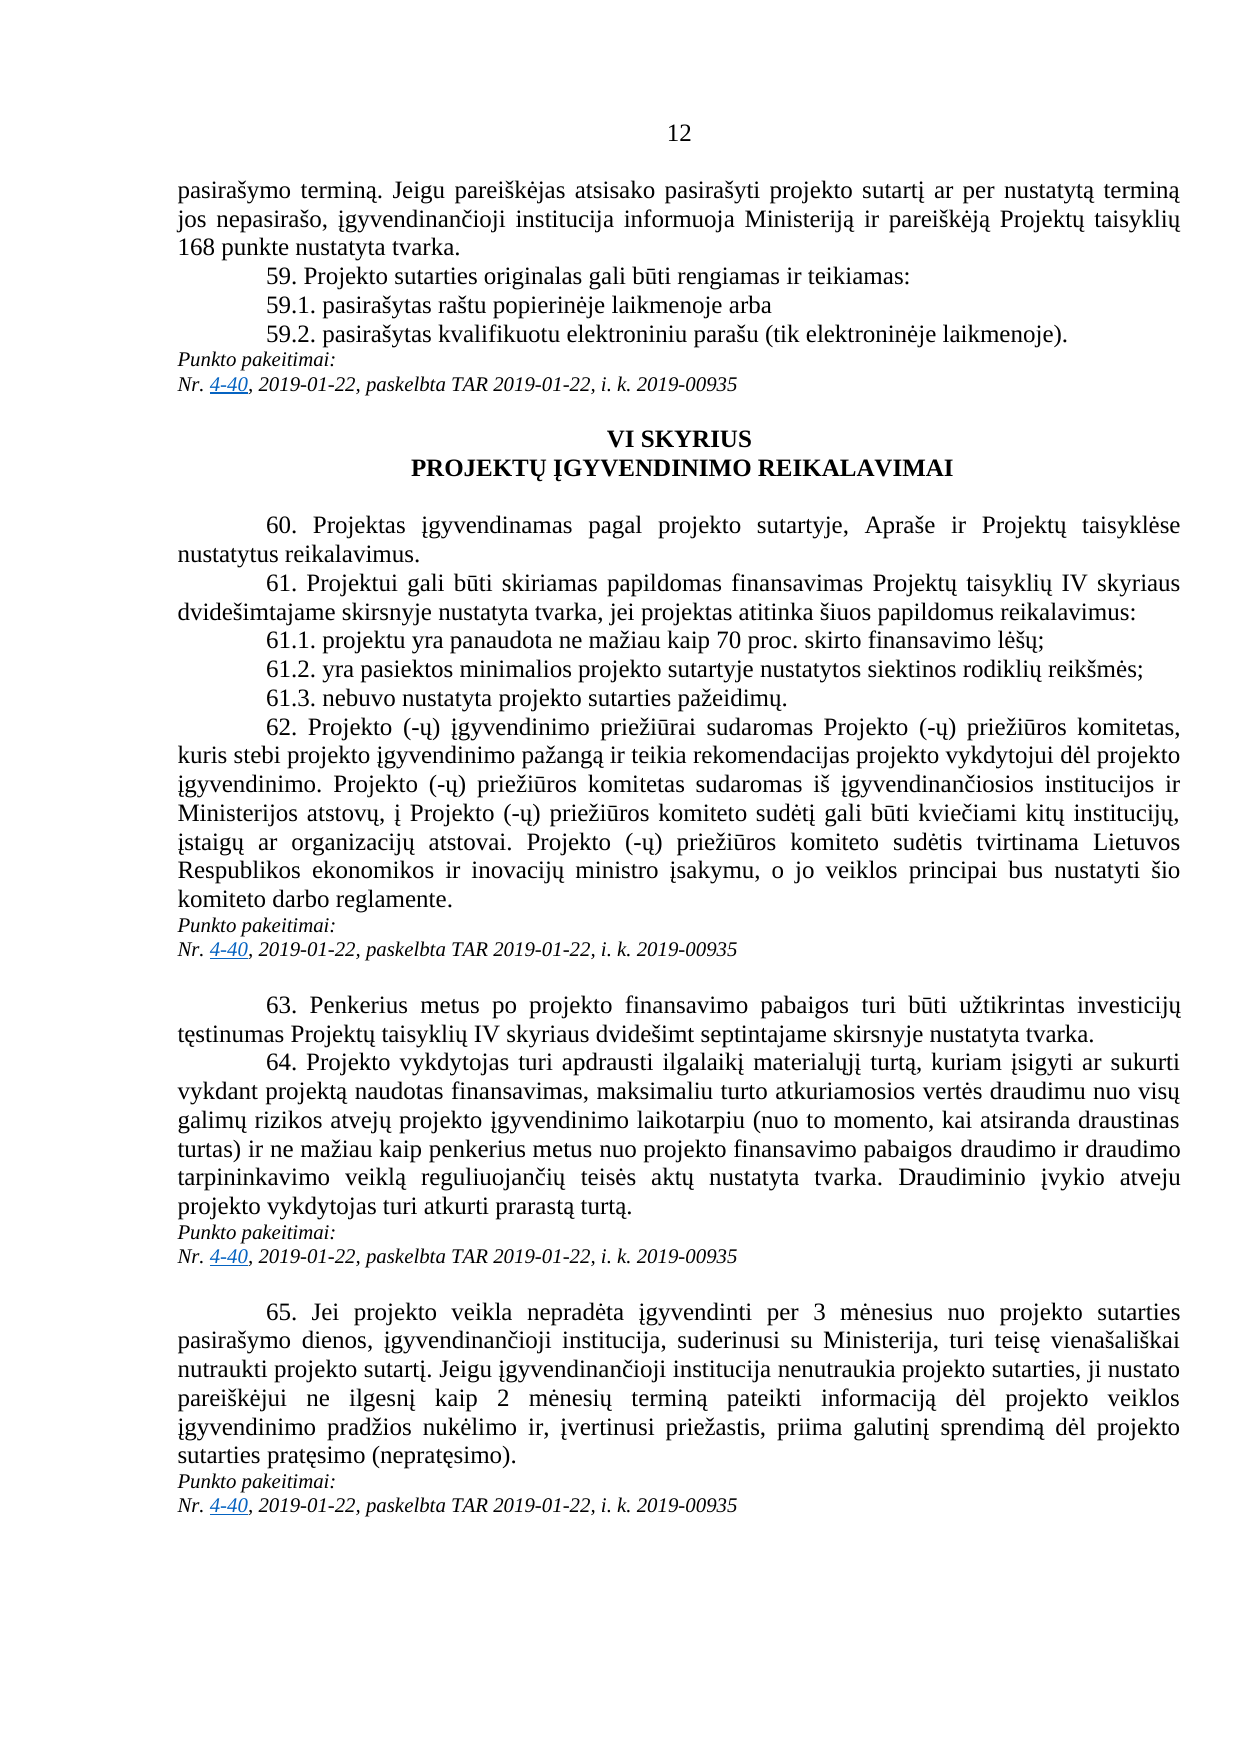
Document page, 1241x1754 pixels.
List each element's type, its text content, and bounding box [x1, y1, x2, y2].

text 59.1. pasirašytas raštu popierinėje laikmenoje arba [177, 290, 1181, 319]
text Punkto pakeitimai: [177, 913, 1181, 937]
text 60. Projektas įgyvendinamas pagal projekto sutartyje, Apraše ir Projektų taisyklėse nustatytus reikalavimus. [177, 511, 1181, 568]
text 61. Projektui gali būti skiriamas papildomas finansavimas Projektų taisyklių IV skyriaus dvidešimtajame skirsnyje nustatyta tvarka, jei projektas atitinka šiuos papildomus reikalavimus: [177, 568, 1181, 626]
text 61.2. yra pasiektos minimalios projekto sutartyje nustatytos siektinos rodiklių reikšmės; [177, 654, 1181, 683]
text 59. Projekto sutarties originalas gali būti rengiamas ir teikiamas: [177, 261, 1181, 290]
text Nr. 4-40, 2019-01-22, paskelbta TAR 2019-01-22, i. k. 2019-00935 [177, 1244, 1181, 1268]
text VI SKYRIUS [177, 424, 1181, 453]
text Punkto pakeitimai: [177, 347, 1181, 371]
text 61.3. nebuvo nustatyta projekto sutarties pažeidimų. [177, 683, 1181, 712]
text 59.2. pasirašytas kvalifikuotu elektroniniu parašu (tik elektroninėje laikmenoje). [177, 319, 1181, 347]
text PROJEKTŲ ĮGYVENDINIMO REIKALAVIMAI [177, 453, 1181, 482]
text 62. Projekto (-ų) įgyvendinimo priežiūrai sudaromas Projekto (-ų) priežiūros komitetas, kuris stebi projekto įgyvendinimo pažangą ir teikia rekomendacijas projekto vykdytojui dėl projekto įgyvendinimo. Projekto (-ų) priežiūros komitetas sudaromas iš įgyvendinančiosios institucijos ir Ministerijos atstovų, į Projekto (-ų) priežiūros komiteto sudėtį gali būti kviečiami kitų institucijų, įstaigų ar organizacijų atstovai. Projekto (-ų) priežiūros komiteto sudėtis tvirtinama Lietuvos Respublikos ekonomikos ir inovacijų ministro įsakymu, o jo veiklos principai bus nustatyti šio komiteto darbo reglamente. [177, 712, 1181, 913]
text 63. Penkerius metus po projekto finansavimo pabaigos turi būti užtikrintas investicijų tęstinumas Projektų taisyklių IV skyriaus dvidešimt septintajame skirsnyje nustatyta tvarka. [177, 990, 1181, 1047]
text 61.1. projektu yra panaudota ne mažiau kaip 70 proc. skirto finansavimo lėšų; [177, 626, 1181, 654]
text 64. Projekto vykdytojas turi apdrausti ilgalaikį materialųjį turtą, kuriam įsigyti ar sukurti vykdant projektą naudotas finansavimas, maksimaliu turto atkuriamosios vertės draudimu nuo visų galimų rizikos atvejų projekto įgyvendinimo laikotarpiu (nuo to momento, kai atsiranda draustinas turtas) ir ne mažiau kaip penkerius metus nuo projekto finansavimo pabaigos draudimo ir draudimo tarpininkavimo veiklą reguliuojančių teisės aktų nustatyta tvarka. Draudiminio įvykio atveju projekto vykdytojas turi atkurti prarastą turtą. [177, 1047, 1181, 1220]
text pasirašymo terminą. Jeigu pareiškėjas atsisako pasirašyti projekto sutartį ar per nustatytą terminą jos nepasirašo, įgyvendinančioji institucija informuoja Ministeriją ir pareiškėją Projektų taisyklių 168 punkte nustatyta tvarka. [177, 175, 1181, 261]
text Nr. 4-40, 2019-01-22, paskelbta TAR 2019-01-22, i. k. 2019-00935 [177, 1493, 1181, 1517]
text Nr. 4-40, 2019-01-22, paskelbta TAR 2019-01-22, i. k. 2019-00935 [177, 937, 1181, 961]
text Punkto pakeitimai: [177, 1220, 1181, 1244]
text Punkto pakeitimai: [177, 1469, 1181, 1493]
text Nr. 4-40, 2019-01-22, paskelbta TAR 2019-01-22, i. k. 2019-00935 [177, 371, 1181, 396]
text 65. Jei projekto veikla nepradėta įgyvendinti per 3 mėnesius nuo projekto sutarties pasirašymo dienos, įgyvendinančioji institucija, suderinusi su Ministerija, turi teisę vienašališkai nutraukti projekto sutartį. Jeigu įgyvendinančioji institucija nenutraukia projekto sutarties, ji nustato pareiškėjui ne ilgesnį kaip 2 mėnesių terminą pateikti informaciją dėl projekto veiklos įgyvendinimo pradžios nukėlimo ir, įvertinusi priežastis, priima galutinį sprendimą dėl projekto sutarties pratęsimo (nepratęsimo). [177, 1297, 1181, 1469]
